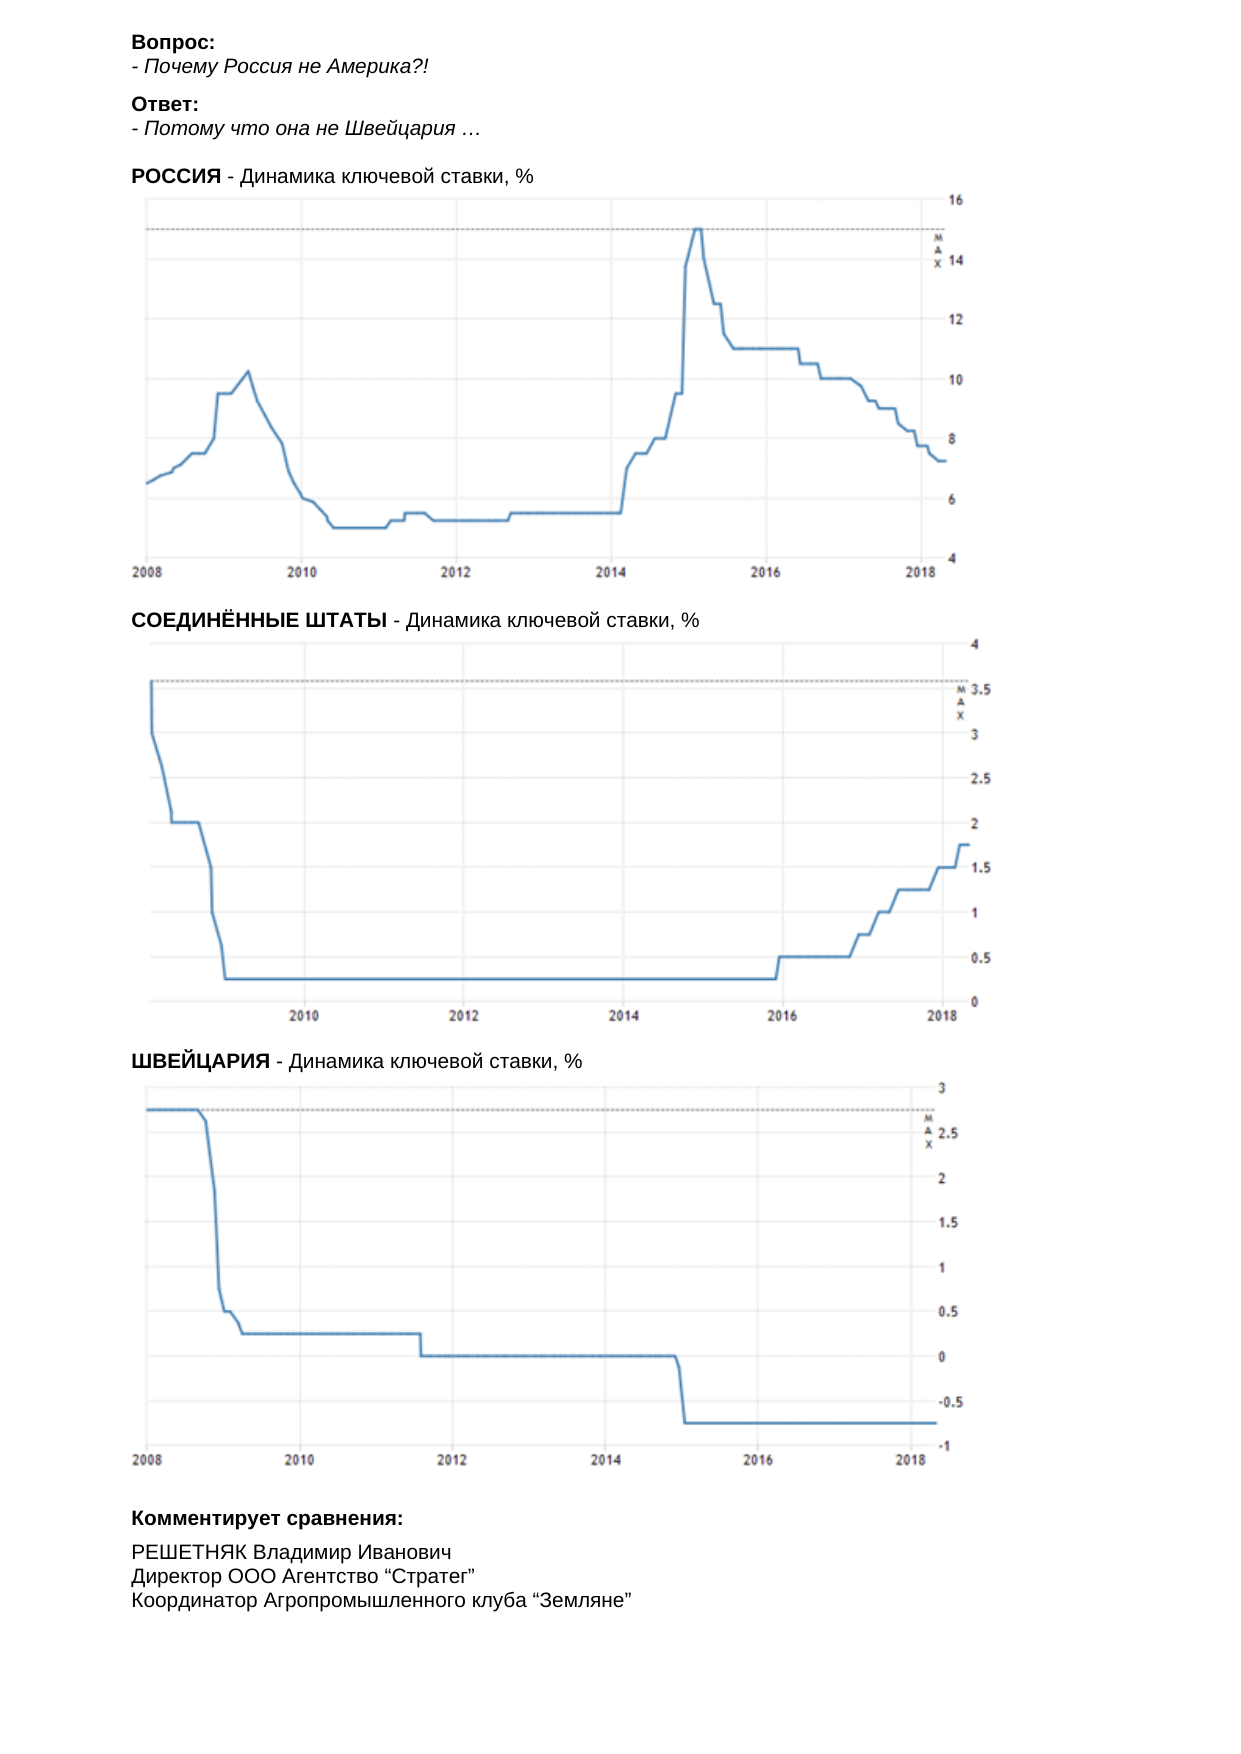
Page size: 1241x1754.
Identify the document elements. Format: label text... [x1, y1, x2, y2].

text Комментирует сравнения: [131, 1506, 1162, 1529]
text Вопрос: [131, 29, 1162, 53]
text Координатор Агропромышленного клуба “Земляне” [131, 1588, 1162, 1612]
text - Почему Россия не Америка?! [131, 53, 1162, 77]
text Ответ: [131, 92, 1162, 116]
text СОЕДИНЁННЫЕ ШТАТЫ - Динамика ключевой ставки, % [131, 608, 1162, 632]
text ШВЕЙЦАРИЯ - Динамика ключевой ставки, % [131, 1049, 1162, 1073]
text Директор ООО Агентство “Стратег” [131, 1564, 1162, 1588]
text РОССИЯ - Динамика ключевой ставки, % [131, 164, 1162, 188]
text - Потому что она не Швейцария … [131, 116, 1162, 140]
text РЕШЕТНЯК Владимир Иванович [131, 1540, 1162, 1564]
